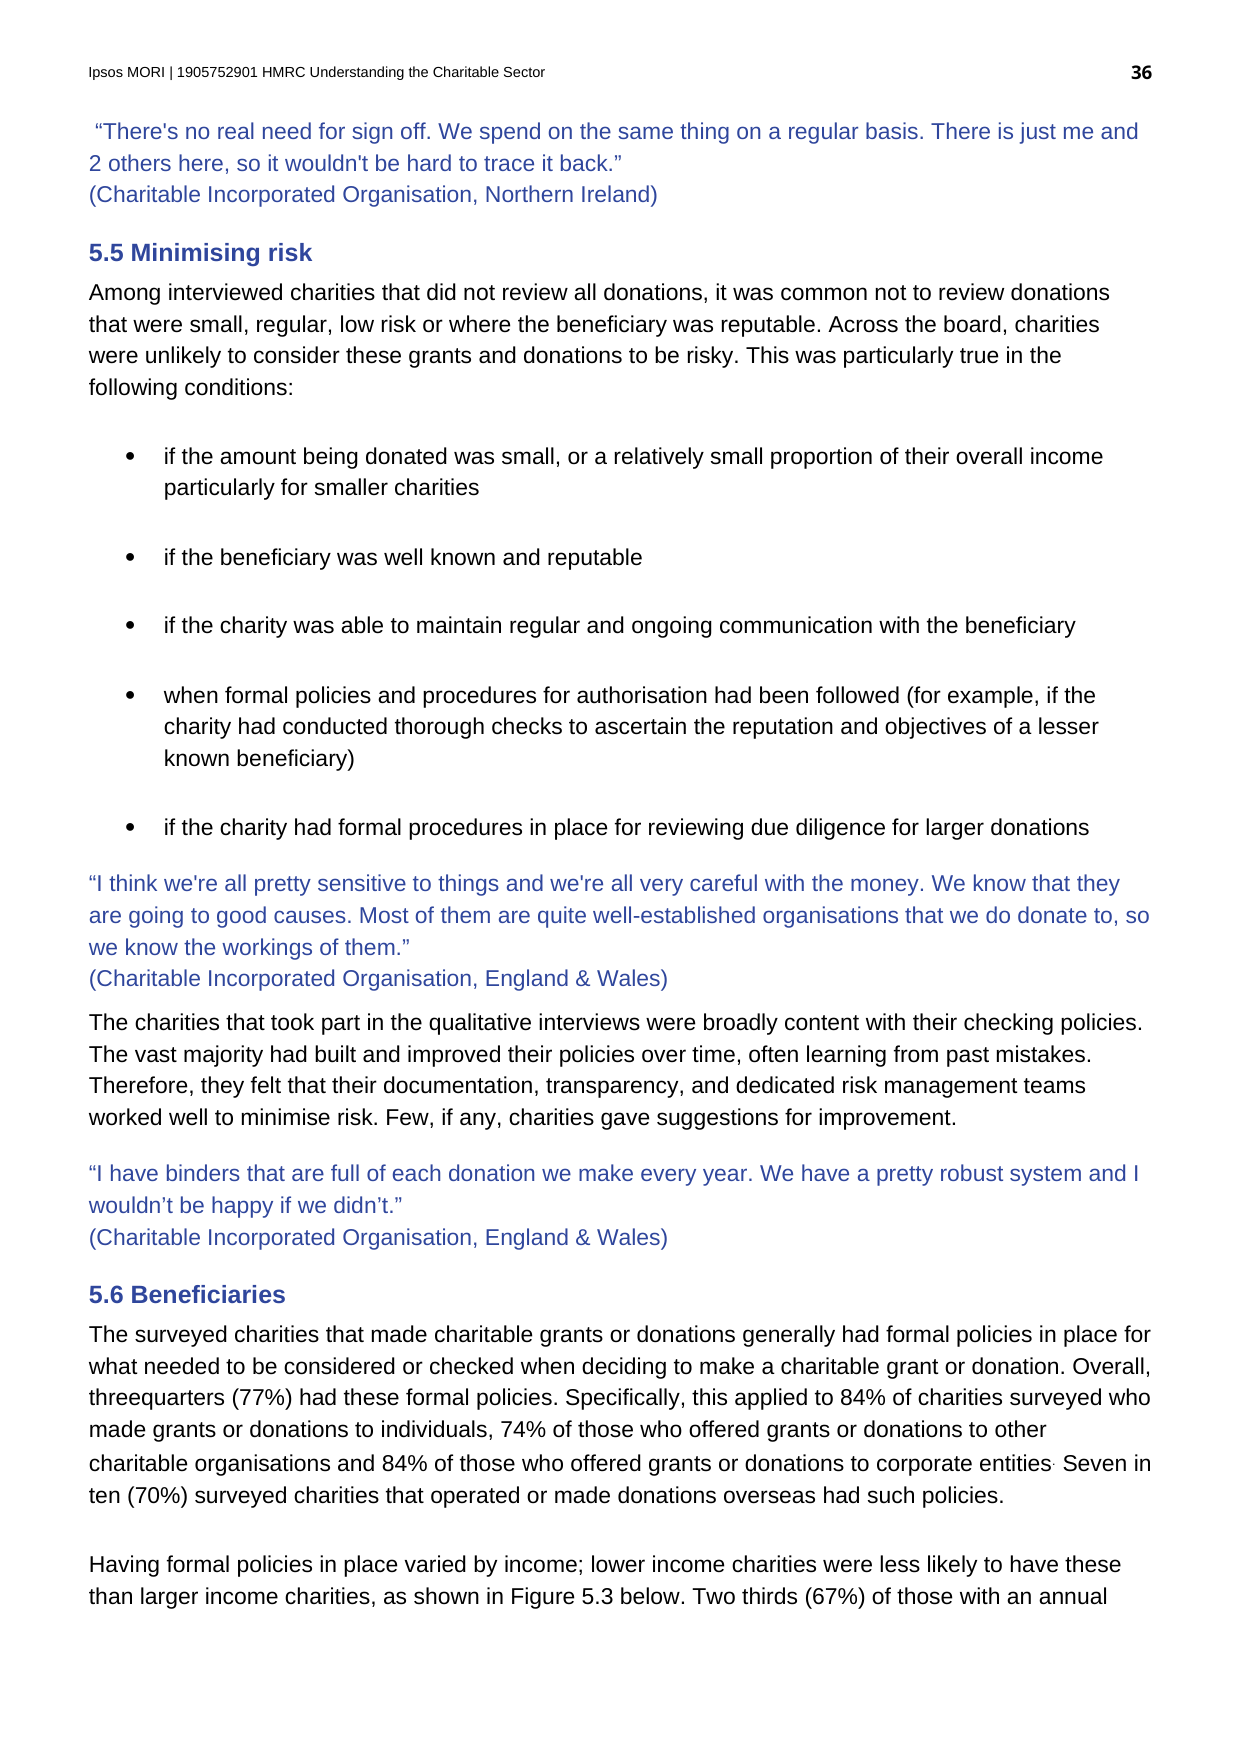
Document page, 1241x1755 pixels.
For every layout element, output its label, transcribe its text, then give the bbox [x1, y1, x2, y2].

subtitle 5.6 Beneficiaries [89, 1280, 1152, 1309]
text (Charitable Incorporated Organisation, England & Wales) [89, 1223, 1152, 1250]
text (Charitable Incorporated Organisation, England & Wales) [89, 965, 1152, 991]
list The surveyed charities that made charitable grants or donations generally had formal policies in place for what needed to be considered or checked when deciding to make a charitable grant or donation. Overall, threequarters (77%) had these formal policies. Specifically, this applied to 84% of charities surveyed who made grants or donations to individuals, 74% of those who offered grants or donations to other charitable organisations and 84% of those who offered grants or donations to corporate entities. Seven in ten (70%) surveyed charities that operated or made donations overseas had such policies. [89, 1321, 1152, 1508]
text “I have binders that are full of each donation we make every year. We have a pretty robust system and I wouldn’t be happy if we didn’t.” [89, 1160, 1152, 1218]
subtitle 5.5 Minimising risk [89, 238, 1152, 267]
list Having formal policies in place varied by income; lower income charities were less likely to have these than larger income charities, as shown in Figure 5.3 below. Two thirds (67%) of those with an annual [89, 1551, 1152, 1609]
text “There's no real need for sign off. We spend on the same thing on a regular basis. There is just me and 2 others here, so it wouldn't be hard to trace it back.” [89, 118, 1152, 176]
list if the beneficiary was well known and reputable [126, 543, 1152, 570]
text (Charitable Incorporated Organisation, Northern Ireland) [89, 181, 1152, 208]
list when formal policies and procedures for authorisation had been followed (for example, if the charity had conducted thorough checks to ascertain the reputation and objectives of a lesser known beneficiary) [126, 682, 1152, 771]
text “I think we're all pretty sensitive to things and we're all very careful with the money. We know that they are going to good causes. Most of them are quite well-established organisations that we do donate to, so we know the workings of them.” [89, 870, 1152, 960]
list if the charity was able to maintain regular and ongoing communication with the beneficiary [126, 612, 1152, 639]
list if the charity had formal procedures in place for reviewing due diligence for larger donations [126, 814, 1152, 840]
list if the amount being donated was small, or a relatively small proportion of their overall income particularly for smaller charities [126, 443, 1152, 501]
list Among interviewed charities that did not review all donations, it was common not to review donations that were small, regular, low risk or where the beneficiary was reputable. Across the board, charities were unlikely to consider these grants and donations to be risky. This was particularly true in the following conditions: [89, 279, 1152, 400]
list The charities that took part in the qualitative interviews were broadly content with their checking policies. The vast majority had built and improved their policies over time, often learning from past mistakes. Therefore, they felt that their documentation, transparency, and dedicated risk management teams worked well to minimise risk. Few, if any, charities gave suggestions for improvement. [89, 1009, 1152, 1130]
